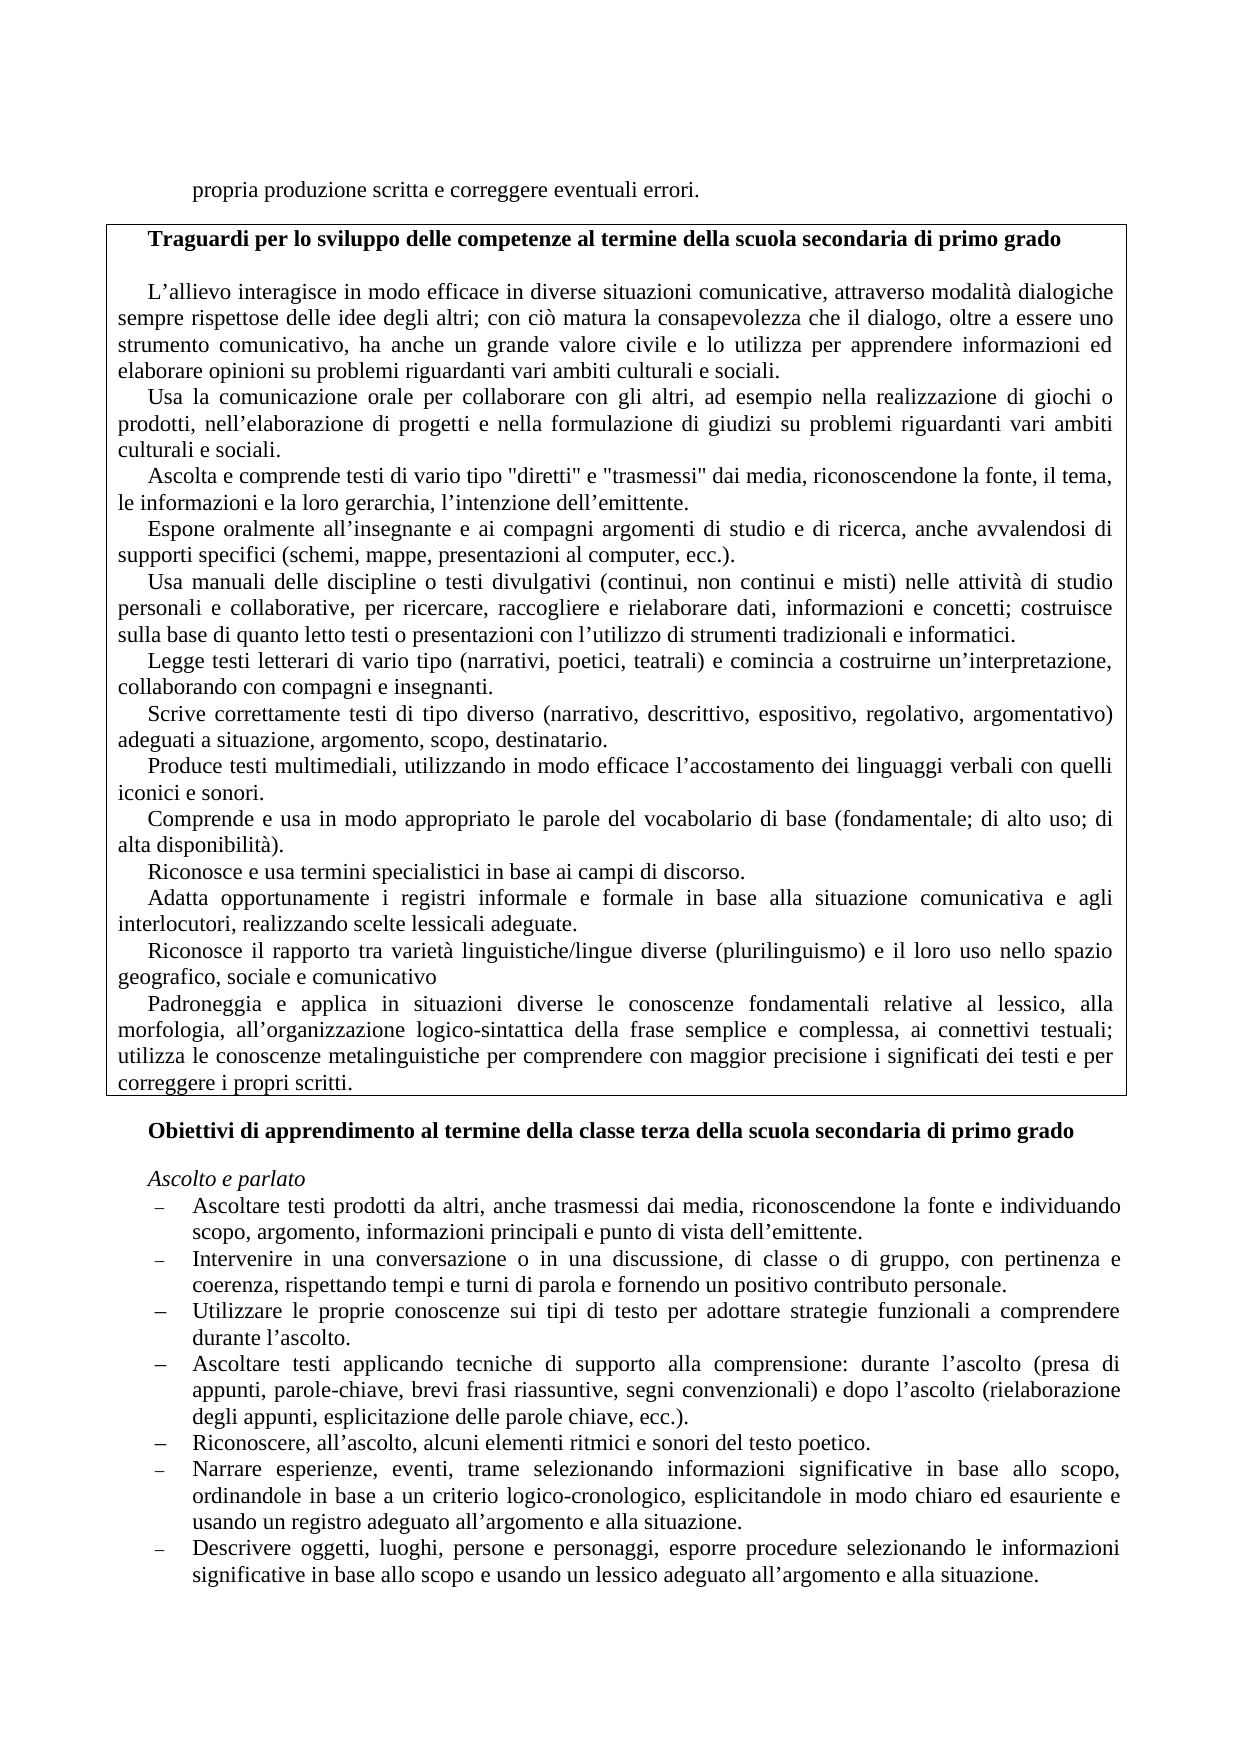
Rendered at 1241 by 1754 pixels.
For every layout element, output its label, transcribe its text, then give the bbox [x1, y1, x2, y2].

list Riconoscere, all’ascolto, alcuni elementi ritmici e sonori del testo poetico. [154, 1429, 1122, 1455]
list Ascoltare testi prodotti da altri, anche trasmessi dai media, riconoscendone la fonte e individuando scopo, argomento, informazioni principali e punto di vista dell’emittente. [154, 1192, 1122, 1244]
list propria produzione scritta e correggere eventuali errori. [154, 176, 1122, 203]
text Ascolto e parlato [118, 1166, 1122, 1192]
list Intervenire in una conversazione o in una discussione, di classe o di gruppo, con pertinenza e coerenza, rispettando tempi e turni di parola e fornendo un positivo contributo personale. [154, 1244, 1122, 1297]
list Descrivere oggetti, luoghi, persone e personaggi, esporre procedure selezionando le informazioni significative in base allo scopo e usando un lessico adeguato all’argomento e alla situazione. [154, 1534, 1122, 1587]
list Utilizzare le proprie conoscenze sui tipi di testo per adottare strategie funzionali a comprendere durante l’ascolto. [154, 1297, 1122, 1350]
table_header Traguardi per lo sviluppo delle competenze al termine della scuola secondaria di primo grado L’allievo interagisce in modo efficace in diverse situazioni comunicative, attraverso modalità dialogiche sempre rispettose delle idee degli altri; con ciò matura la consapevolezza che il dialogo, oltre a essere uno strumento comunicativo, ha anche un grande valore civile e lo utilizza per apprendere informazioni ed elaborare opinioni su problemi riguardanti vari ambiti culturali e sociali. Usa la comunicazione orale per collaborare con gli altri, ad esempio nella realizzazione di giochi o prodotti, nell’elaborazione di progetti e nella formulazione di giudizi su problemi riguardanti vari ambiti culturali e sociali. Ascolta e comprende testi di vario tipo "diretti" e "trasmessi" dai media, riconoscendone la fonte, il tema, le informazioni e la loro gerarchia, l’intenzione dell’emittente. Espone oralmente all’insegnante e ai compagni argomenti di studio e di ricerca, anche avvalendosi di supporti specifici (schemi, mappe, presentazioni al computer, ecc.). Usa manuali delle discipline o testi divulgativi (continui, non continui e misti) nelle attività di studio personali e collaborative, per ricercare, raccogliere e rielaborare dati, informazioni e concetti; costruisce sulla base di quanto letto testi o presentazioni con l’utilizzo di strumenti tradizionali e informatici. Legge testi letterari di vario tipo (narrativi, poetici, teatrali) e comincia a costruirne un’interpretazione, collaborando con compagni e insegnanti. Scrive correttamente testi di tipo diverso (narrativo, descrittivo, espositivo, regolativo, argomentativo) adeguati a situazione, argomento, scopo, destinatario. Produce testi multimediali, utilizzando in modo efficace l’accostamento dei linguaggi verbali con quelli iconici e sonori. Comprende e usa in modo appropriato le parole del vocabolario di base (fondamentale; di alto uso; di alta disponibilità). Riconosce e usa termini specialistici in base ai campi di discorso. Adatta opportunamente i registri informale e formale in base alla situazione comunicativa e agli interlocutori, realizzando scelte lessicali adeguate. Riconosce il rapporto tra varietà linguistiche/lingue diverse (plurilinguismo) e il loro uso nello spazio geografico, sociale e comunicativo Padroneggia e applica in situazioni diverse le conoscenze fondamentali relative al lessico, alla morfologia, all’organizzazione logico-sintattica della frase semplice e complessa, ai connettivi testuali; utilizza le conoscenze metalinguistiche per comprendere con maggior precisione i significati dei testi e per correggere i propri scritti. [107, 225, 1126, 1095]
list Narrare esperienze, eventi, trame selezionando informazioni significative in base allo scopo, ordinandole in base a un criterio logico-cronologico, esplicitandole in modo chiaro ed esauriente e usando un registro adeguato all’argomento e alla situazione. [154, 1455, 1122, 1534]
text Obiettivi di apprendimento al termine della classe terza della scuola secondaria di primo grado [118, 1118, 1122, 1144]
list Ascoltare testi applicando tecniche di supporto alla comprensione: durante l’ascolto (presa di appunti, parole-chiave, brevi frasi riassuntive, segni convenzionali) e dopo l’ascolto (rielaborazione degli appunti, esplicitazione delle parole chiave, ecc.). [154, 1350, 1122, 1429]
